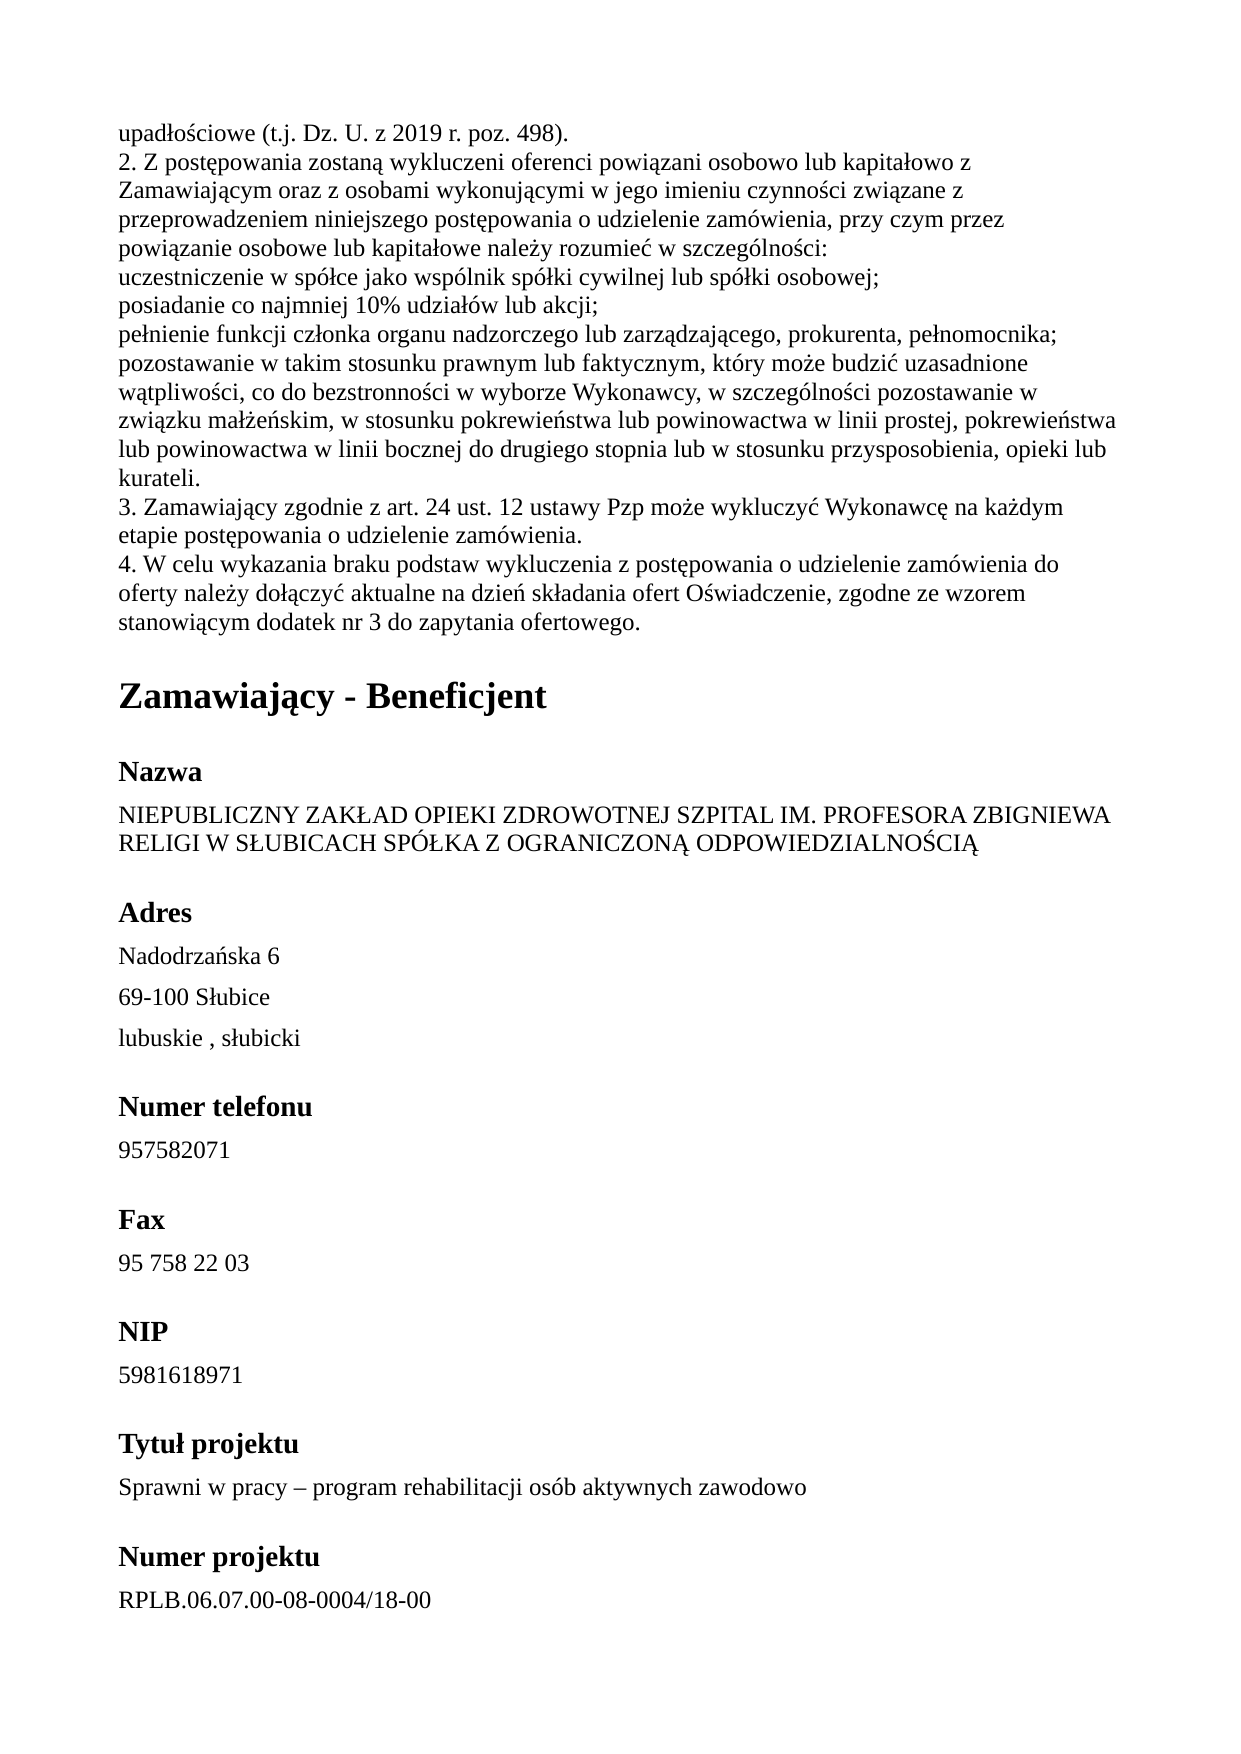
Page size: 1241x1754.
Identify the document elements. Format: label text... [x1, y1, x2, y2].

subtitle NIP [118, 1314, 1122, 1348]
subtitle Tytuł projektu [118, 1426, 1122, 1460]
text 69-100 Słubice [118, 982, 1122, 1011]
text Sprawni w pracy – program rehabilitacji osób aktywnych zawodowo [118, 1472, 1122, 1501]
text 95 758 22 03 [118, 1248, 1122, 1277]
text upadłościowe (t.j. Dz. U. z 2019 r. poz. 498). 2. Z postępowania zostaną wykluczeni oferenci powiązani osobowo lub kapitałowo z Zamawiającym oraz z osobami wykonującymi w jego imieniu czynności związane z przeprowadzeniem niniejszego postępowania o udzielenie zamówienia, przy czym przez powiązanie osobowe lub kapitałowe należy rozumieć w szczególności: uczestniczenie w spółce jako wspólnik spółki cywilnej lub spółki osobowej; posiadanie co najmniej 10% udziałów lub akcji; pełnienie funkcji członka organu nadzorczego lub zarządzającego, prokurenta, pełnomocnika; pozostawanie w takim stosunku prawnym lub faktycznym, który może budzić uzasadnione wątpliwości, co do bezstronności w wyborze Wykonawcy, w szczególności pozostawanie w związku małżeńskim, w stosunku pokrewieństwa lub powinowactwa w linii prostej, pokrewieństwa lub powinowactwa w linii bocznej do drugiego stopnia lub w stosunku przysposobienia, opieki lub kurateli. 3. Zamawiający zgodnie z art. 24 ust. 12 ustawy Pzp może wykluczyć Wykonawcę na każdym etapie postępowania o udzielenie zamówienia. 4. W celu wykazania braku podstaw wykluczenia z postępowania o udzielenie zamówienia do oferty należy dołączyć aktualne na dzień składania ofert Oświadczenie, zgodne ze wzorem stanowiącym dodatek nr 3 do zapytania ofertowego. [118, 118, 1122, 636]
text 5981618971 [118, 1360, 1122, 1389]
subtitle Zamawiający - Beneficjent [118, 673, 1122, 716]
subtitle Fax [118, 1202, 1122, 1235]
subtitle Numer projektu [118, 1539, 1122, 1572]
text lubuskie , słubicki [118, 1023, 1122, 1052]
text RPLB.06.07.00-08-0004/18-00 [118, 1585, 1122, 1613]
subtitle Numer telefonu [118, 1089, 1122, 1123]
text NIEPUBLICZNY ZAKŁAD OPIEKI ZDROWOTNEJ SZPITAL IM. PROFESORA ZBIGNIEWA RELIGI W SŁUBICACH SPÓŁKA Z OGRANICZONĄ ODPOWIEDZIALNOŚCIĄ [118, 800, 1122, 857]
text 957582071 [118, 1136, 1122, 1164]
subtitle Adres [118, 895, 1122, 928]
text Nadodrzańska 6 [118, 941, 1122, 969]
subtitle Nazwa [118, 754, 1122, 787]
